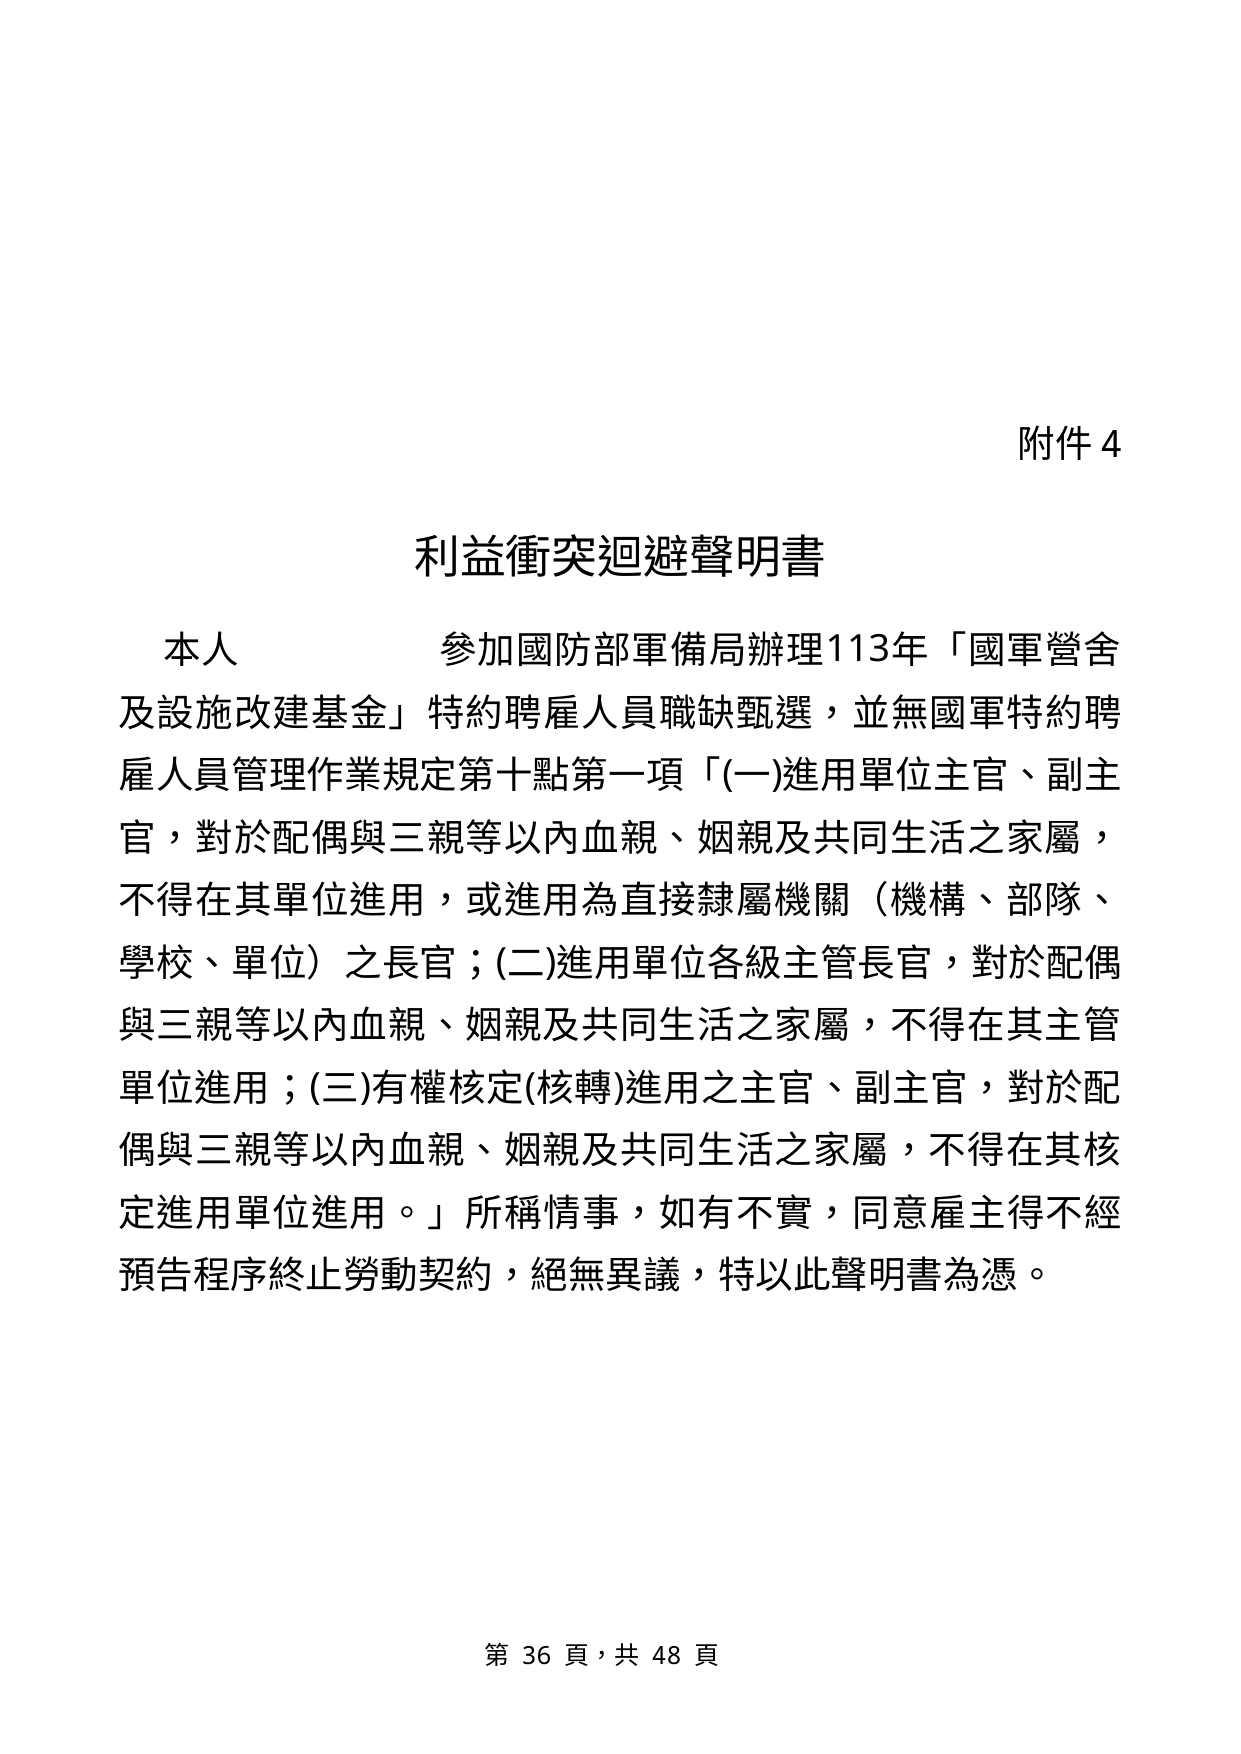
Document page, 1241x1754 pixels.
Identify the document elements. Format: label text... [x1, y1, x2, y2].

text 本人 (姓名)參加國防部軍備局辦理113年「國軍營舍及設施改建基金」特約聘雇人員職缺甄選，並無國軍特約聘雇人員管理作業規定第十點第一項「(一)進用單位主官、副主官，對於配偶與三親等以內血親、姻親及共同生活之家屬，不得在其單位進用，或進用為直接隸屬機關（機構、部隊、學校、單位）之長官；(二)進用單位各級主管長官，對於配偶與三親等以內血親、姻親及共同生活之家屬，不得在其主管單位進用；(三)有權核定(核轉)進用之主官、副主官，對於配偶與三親等以內血親、姻親及共同生活之家屬，不得在其核定進用單位進用。」所稱情事，如有不實，同意雇主得不經預告程序終止勞動契約，絕無異議，特以此聲明書為憑。 [118, 605, 1122, 1293]
text 利益衝突迴避聲明書 [118, 480, 1122, 605]
text 附件4 [192, 418, 1122, 468]
